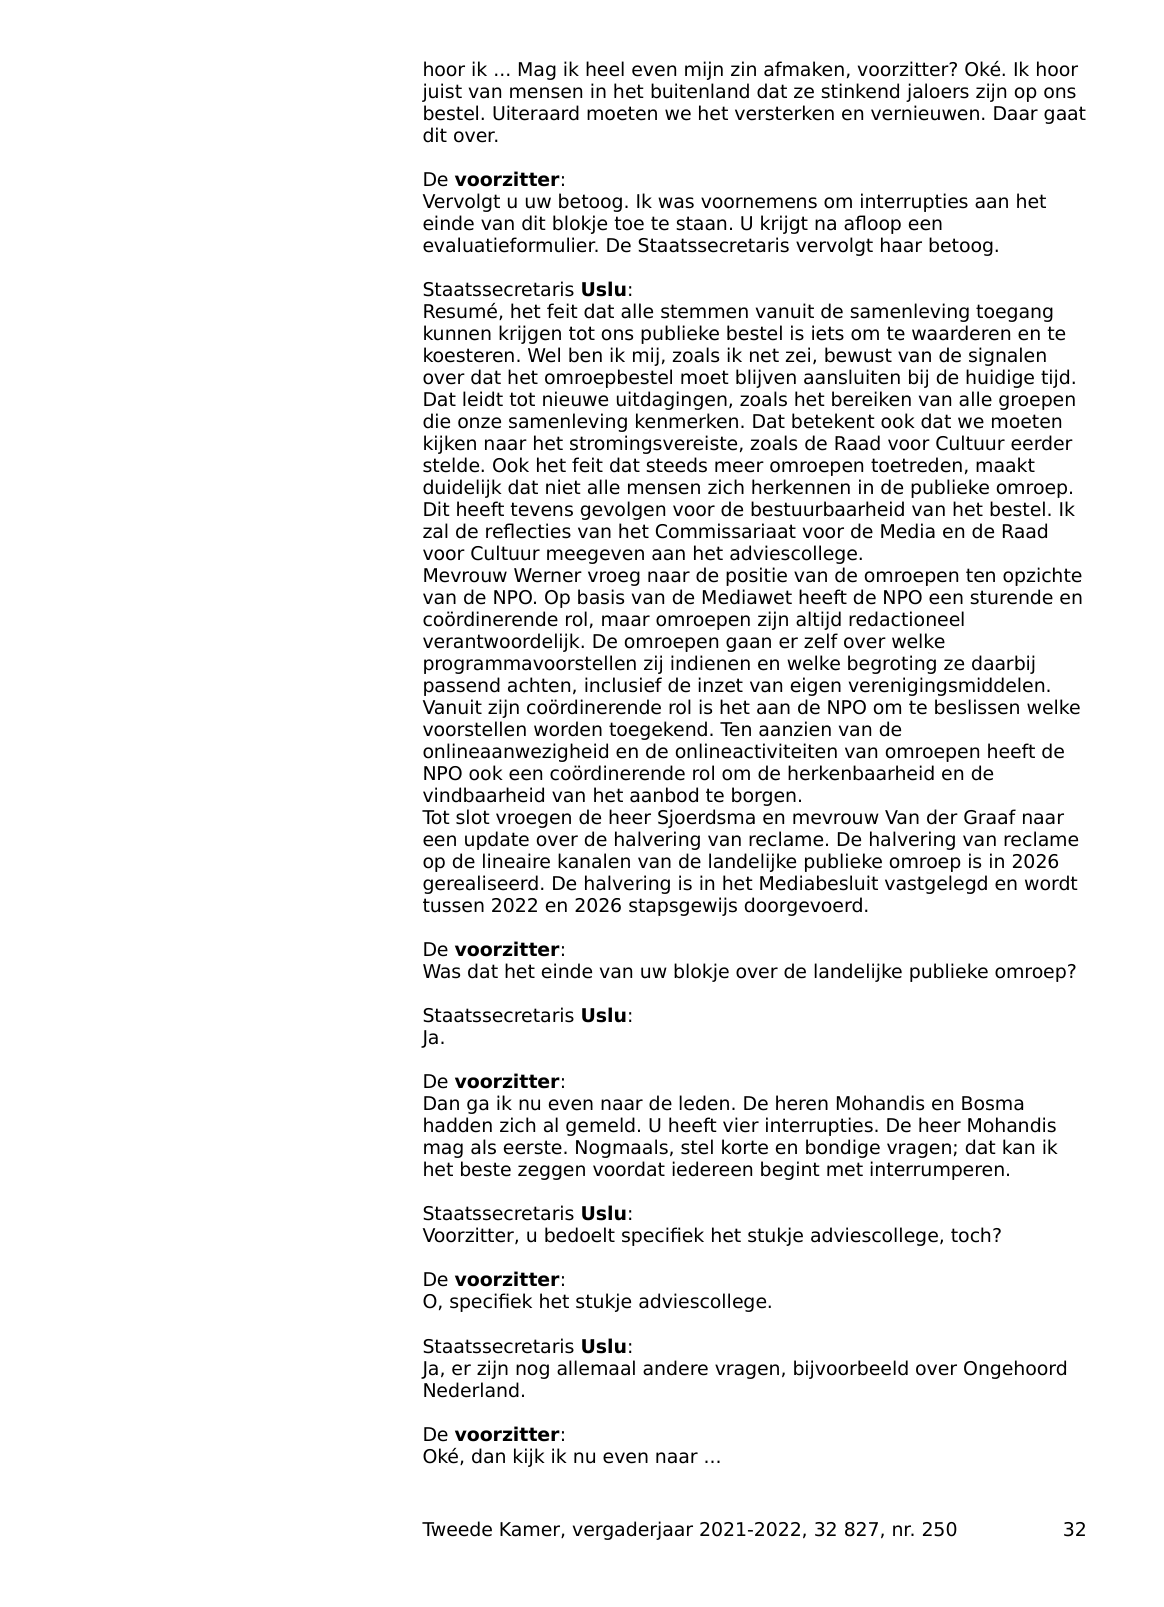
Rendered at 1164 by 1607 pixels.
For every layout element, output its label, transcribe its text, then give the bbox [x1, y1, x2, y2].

text Staatssecretaris Uslu: [422, 1336, 1087, 1357]
text De voorzitter: [422, 939, 1087, 961]
text De voorzitter: [422, 1424, 1087, 1446]
text Was dat het einde van uw blokje over de landelijke publieke omroep? [422, 961, 1087, 983]
text De voorzitter: [422, 169, 1087, 191]
text De voorzitter: [422, 1269, 1087, 1291]
text Dan ga ik nu even naar de leden. De heren Mohandis en Bosma hadden zich al gemeld. U heeft vier interrupties. De heer Mohandis mag als eerste. Nogmaals, stel korte en bondige vragen; dat kan ik het beste zeggen voordat iedereen begint met interrumperen. [422, 1093, 1087, 1181]
text Staatssecretaris Uslu: [422, 279, 1087, 301]
text hoor ik ... Mag ik heel even mijn zin afmaken, voorzitter? Oké. Ik hoor juist van mensen in het buitenland dat ze stinkend jaloers zijn op ons bestel. Uiteraard moeten we het versterken en vernieuwen. Daar gaat dit over. [422, 59, 1087, 147]
text Voorzitter, u bedoelt specifiek het stukje adviescollege, toch? [422, 1225, 1087, 1247]
text Oké, dan kijk ik nu even naar ... [422, 1446, 1087, 1468]
text Ja. [422, 1027, 1087, 1049]
text Mevrouw Werner vroeg naar de positie van de omroepen ten opzichte van de NPO. Op basis van de Mediawet heeft de NPO een sturende en coördinerende rol, maar omroepen zijn altijd redactioneel verantwoordelijk. De omroepen gaan er zelf over welke programmavoorstellen zij indienen en welke begroting ze daarbij passend achten, inclusief de inzet van eigen verenigingsmiddelen. Vanuit zijn coördinerende rol is het aan de NPO om te beslissen welke voorstellen worden toegekend. Ten aanzien van de onlineaanwezigheid en de onlineactiviteiten van omroepen heeft de NPO ook een coördinerende rol om de herkenbaarheid en de vindbaarheid van het aanbod te borgen. [422, 565, 1087, 807]
text O, specifiek het stukje adviescollege. [422, 1291, 1087, 1313]
text Staatssecretaris Uslu: [422, 1005, 1087, 1027]
text De voorzitter: [422, 1071, 1087, 1093]
text Resumé, het feit dat alle stemmen vanuit de samenleving toegang kunnen krijgen tot ons publieke bestel is iets om te waarderen en te koesteren. Wel ben ik mij, zoals ik net zei, bewust van de signalen over dat het omroepbestel moet blijven aansluiten bij de huidige tijd. Dat leidt tot nieuwe uitdagingen, zoals het bereiken van alle groepen die onze samenleving kenmerken. Dat betekent ook dat we moeten kijken naar het stromingsvereiste, zoals de Raad voor Cultuur eerder stelde. Ook het feit dat steeds meer omroepen toetreden, maakt duidelijk dat niet alle mensen zich herkennen in de publieke omroep. Dit heeft tevens gevolgen voor de bestuurbaarheid van het bestel. Ik zal de reflecties van het Commissariaat voor de Media en de Raad voor Cultuur meegeven aan het adviescollege. [422, 301, 1087, 565]
text Staatssecretaris Uslu: [422, 1203, 1087, 1225]
text Vervolgt u uw betoog. Ik was voornemens om interrupties aan het einde van dit blokje toe te staan. U krijgt na afloop een evaluatieformulier. De Staatssecretaris vervolgt haar betoog. [422, 191, 1087, 257]
text Tot slot vroegen de heer Sjoerdsma en mevrouw Van der Graaf naar een update over de halvering van reclame. De halvering van reclame op de lineaire kanalen van de landelijke publieke omroep is in 2026 gerealiseerd. De halvering is in het Mediabesluit vastgelegd en wordt tussen 2022 en 2026 stapsgewijs doorgevoerd. [422, 807, 1087, 917]
text Ja, er zijn nog allemaal andere vragen, bijvoorbeeld over Ongehoord Nederland. [422, 1357, 1087, 1401]
